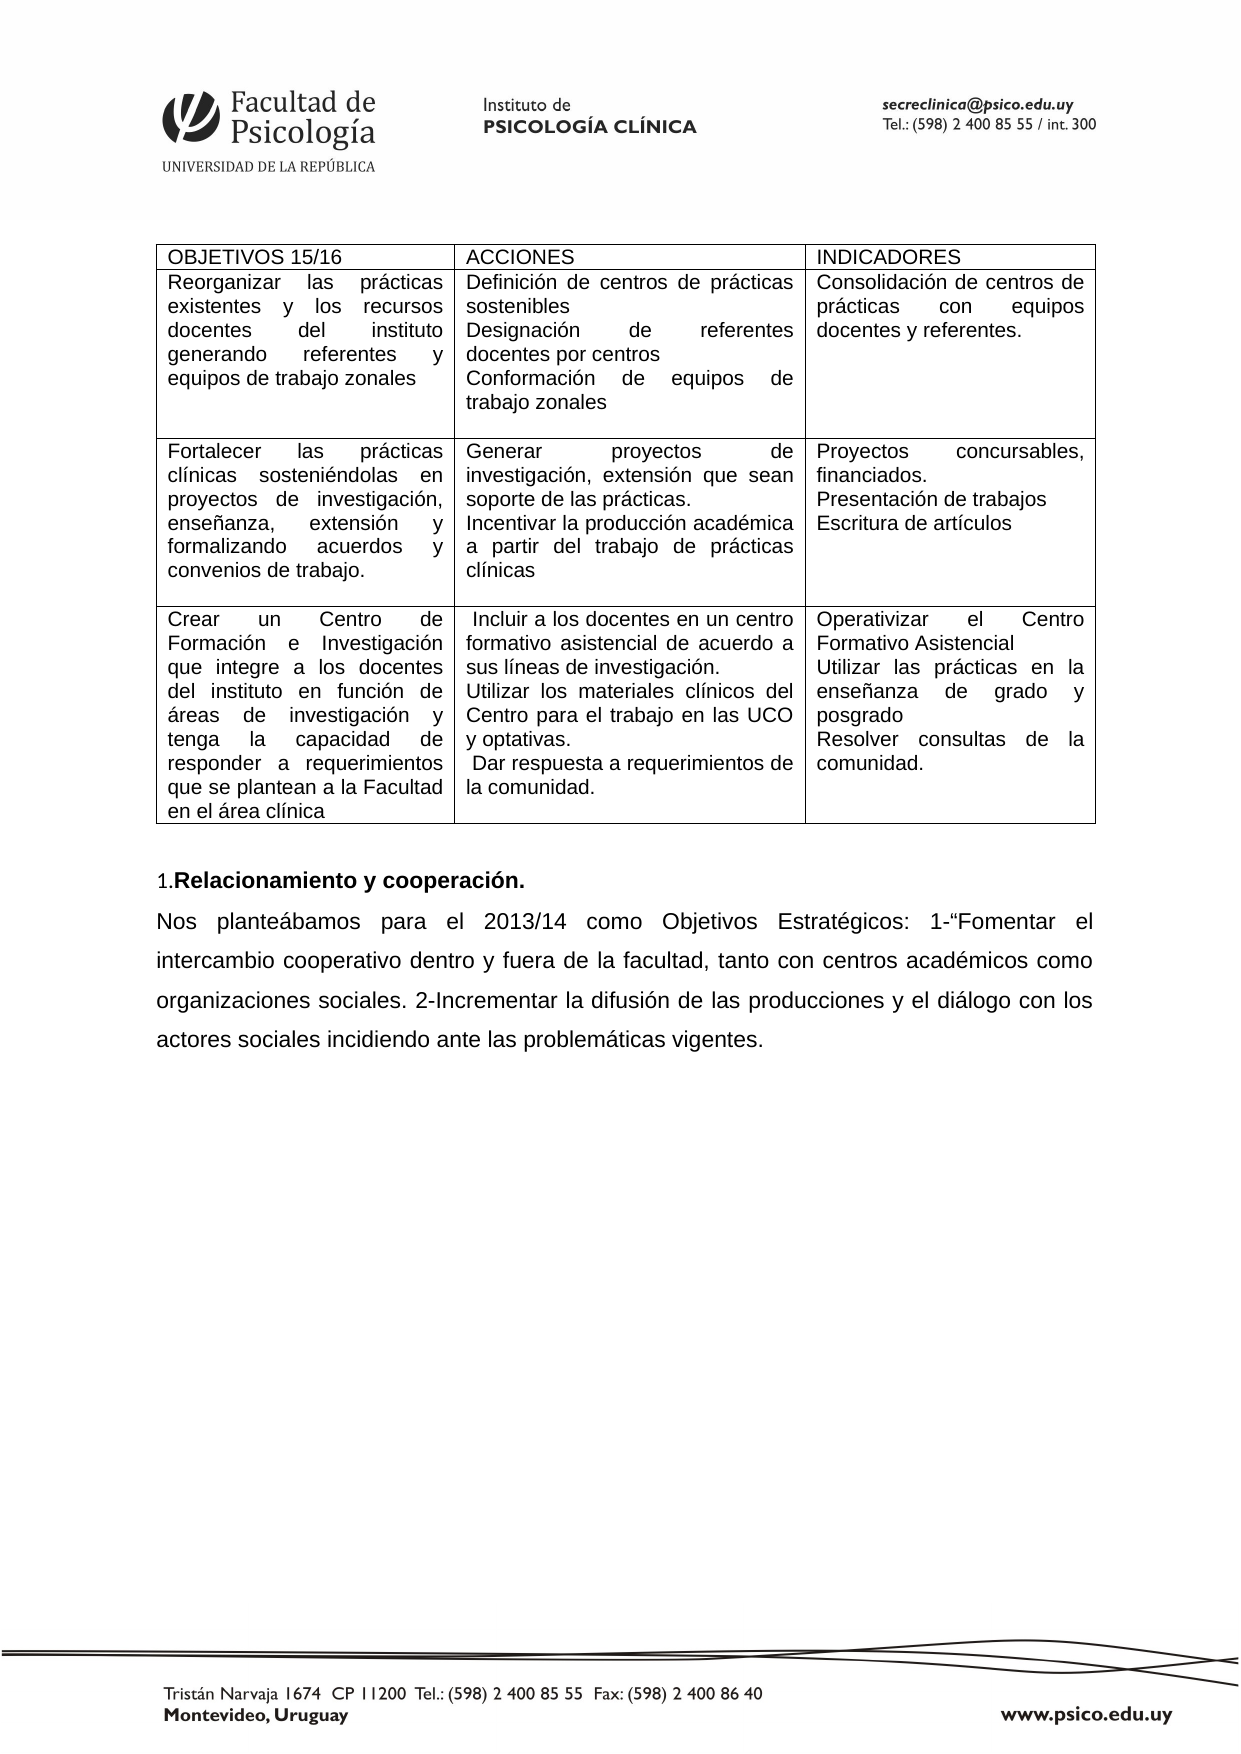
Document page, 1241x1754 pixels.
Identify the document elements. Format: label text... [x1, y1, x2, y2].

picture [1, 1603, 1239, 1753]
table_header INDICADORES [806, 245, 1095, 269]
table_cell Proyectos concursables, financiados. Presentación de trabajos Escritura de artículos [806, 439, 1095, 606]
table_cell Reorganizar las prácticas existentes y los recursos docentes del instituto generando referentes y equipos de trabajo zonales [157, 270, 454, 437]
table_cell Operativizar el Centro Formativo Asistencial Utilizar las prácticas en la enseñanza de grado y posgrado Resolver consultas de la comunidad. [806, 607, 1095, 823]
picture [0, 0, 1241, 221]
table_cell Consolidación de centros de prácticas con equipos docentes y referentes. [806, 270, 1095, 437]
table_cell Fortalecer las prácticas clínicas sosteniéndolas en proyectos de investigación, enseñanza, extensión y formalizando acuerdos y convenios de trabajo. [157, 439, 454, 606]
table_header ACCIONES [455, 245, 805, 269]
table_cell Generar proyectos de investigación, extensión que sean soporte de las prácticas. Incentivar la producción académica a partir del trabajo de prácticas clínicas [455, 439, 805, 606]
table_cell Incluir a los docentes en un centro formativo asistencial de acuerdo a sus líneas de investigación. Utilizar los materiales clínicos del Centro para el trabajo en las UCO y optativas. Dar respuesta a requerimientos de la comunidad. [455, 607, 805, 823]
table_header OBJETIVOS 15/16 [157, 245, 454, 269]
text Nos planteábamos para el 2013/14 como Objetivos Estratégicos: 1-“Fomentar el intercambio cooperativo dentro y fuera de la facultad, tanto con centros académicos como organizaciones sociales. 2-Incrementar la difusión de las producciones y el diálogo con los actores sociales incidiendo ante las problemáticas vigentes. [156, 908, 1094, 1053]
table_cell Crear un Centro de Formación e Investigación que integre a los docentes del instituto en función de áreas de investigación y tenga la capacidad de responder a requerimientos que se plantean a la Facultad en el área clínica [157, 607, 454, 823]
table_cell Definición de centros de prácticas sostenibles Designación de referentes docentes por centros Conformación de equipos de trabajo zonales [455, 270, 805, 437]
list Relacionamiento y cooperación. [156, 866, 1094, 894]
